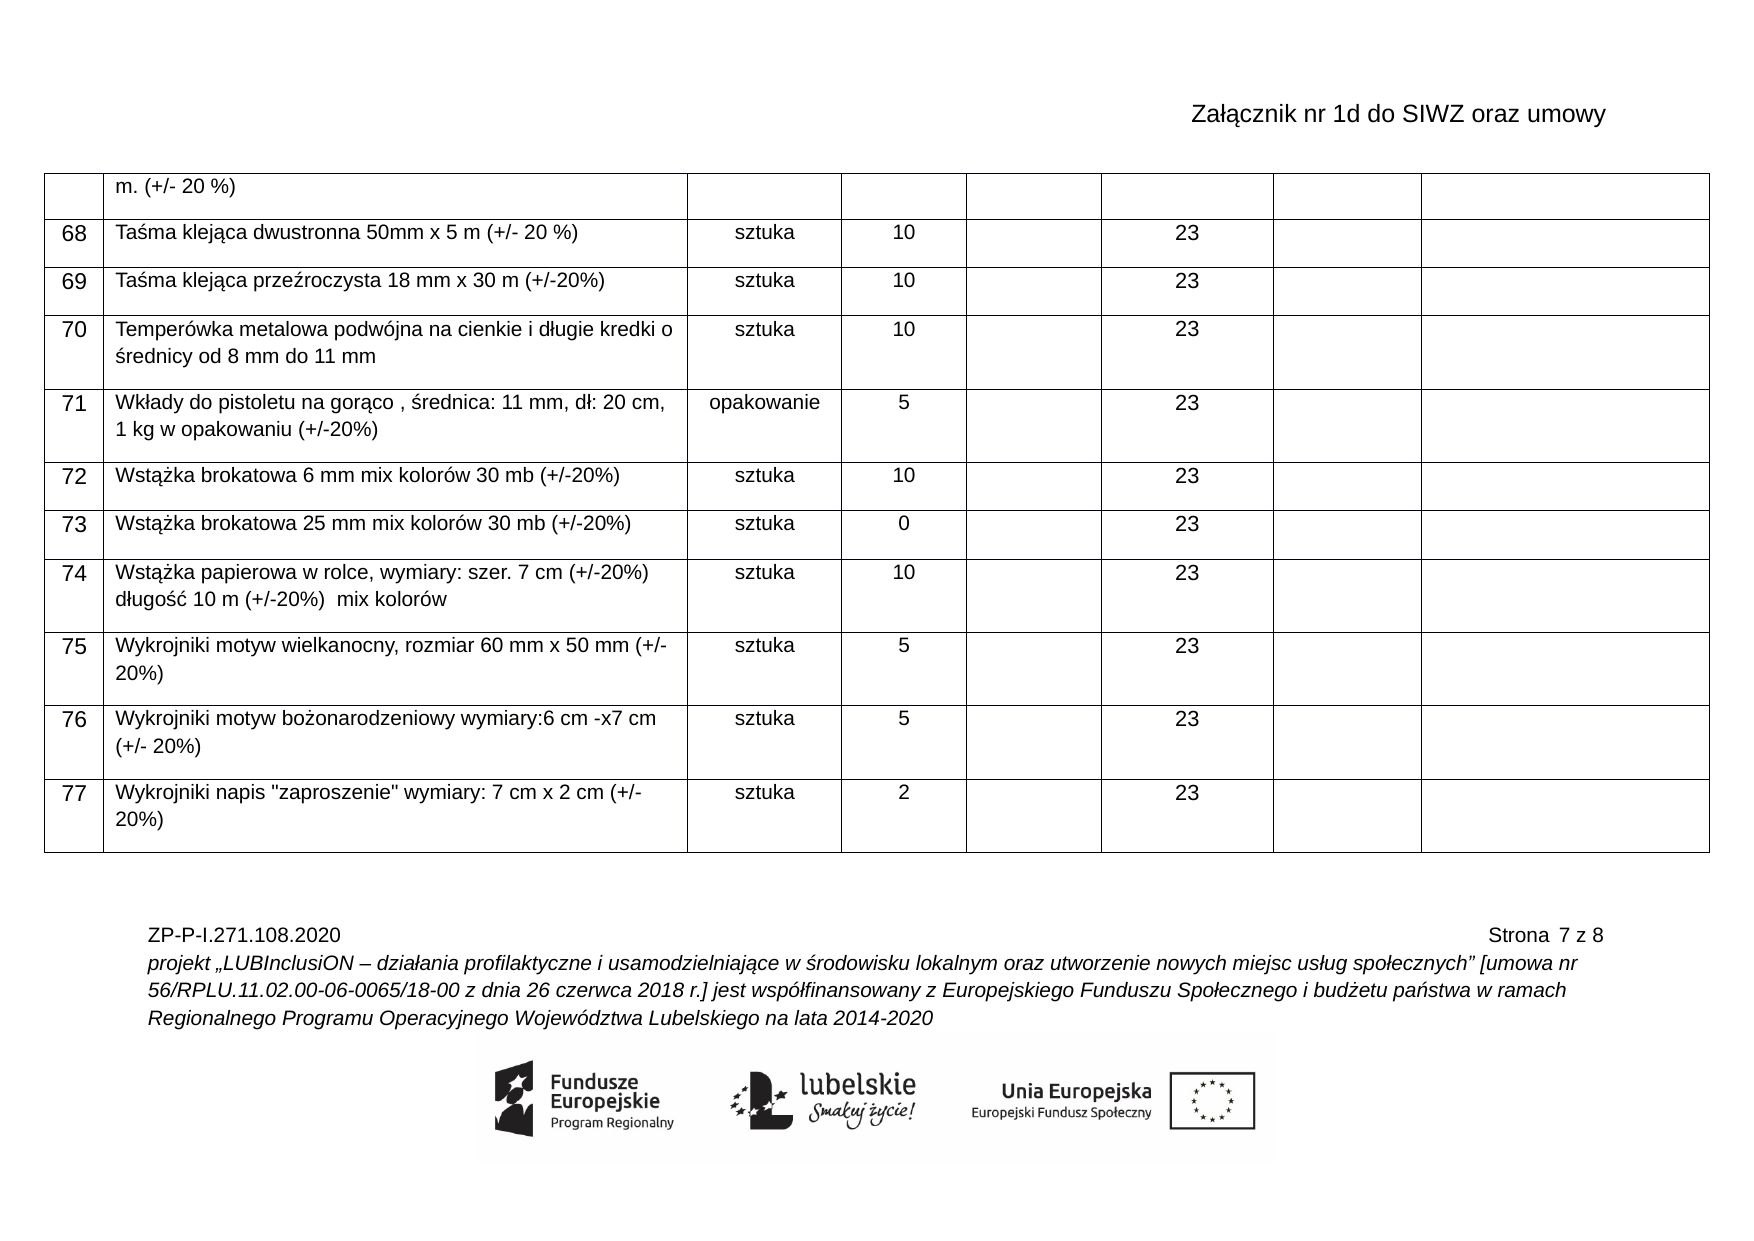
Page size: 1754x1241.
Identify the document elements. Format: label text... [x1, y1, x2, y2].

table_cell [1422, 463, 1709, 510]
table_cell 23 [1102, 706, 1273, 778]
table_cell [1274, 463, 1421, 510]
table_cell [1422, 633, 1709, 705]
table_cell 10 [842, 316, 966, 389]
table_cell [967, 390, 1101, 462]
table_cell 75 [45, 633, 103, 705]
table_cell [967, 174, 1101, 219]
table_cell [1422, 220, 1709, 267]
table_cell 2 [842, 780, 966, 852]
table_cell 69 [45, 268, 103, 315]
table_cell 5 [842, 633, 966, 705]
table_cell 23 [1102, 390, 1273, 462]
table_cell 73 [45, 511, 103, 558]
table_cell 10 [842, 220, 966, 267]
table_cell 71 [45, 390, 103, 462]
table_cell 70 [45, 316, 103, 389]
table_cell [967, 316, 1101, 389]
table_cell Wstążka brokatowa 25 mm mix kolorów 30 mb (+/-20%) [104, 511, 687, 558]
table_cell [1274, 316, 1421, 389]
table_cell m. (+/- 20 %) [104, 174, 687, 219]
table_cell 23 [1102, 560, 1273, 632]
table_cell [1274, 390, 1421, 462]
table_cell [967, 220, 1101, 267]
table_cell 74 [45, 560, 103, 632]
table_cell Wykrojniki motyw wielkanocny, rozmiar 60 mm x 50 mm (+/- 20%) [104, 633, 687, 705]
table_cell 23 [1102, 633, 1273, 705]
table_cell sztuka [688, 220, 841, 267]
table_cell 5 [842, 706, 966, 778]
table_cell Wstążka papierowa w rolce, wymiary: szer. 7 cm (+/-20%) długość 10 m (+/-20%) mix kolorów [104, 560, 687, 632]
table_cell sztuka [688, 633, 841, 705]
table_cell [1102, 174, 1273, 219]
table_cell 23 [1102, 780, 1273, 852]
table_cell [967, 560, 1101, 632]
table_cell Taśma klejąca przeźroczysta 18 mm x 30 m (+/-20%) [104, 268, 687, 315]
table_cell [1274, 780, 1421, 852]
table_cell sztuka [688, 268, 841, 315]
table_cell [1422, 174, 1709, 219]
table_cell 10 [842, 560, 966, 632]
table_cell sztuka [688, 560, 841, 632]
table_cell [1274, 706, 1421, 778]
table_cell 23 [1102, 511, 1273, 558]
table_cell [688, 174, 841, 219]
table_cell Taśma klejąca dwustronna 50mm x 5 m (+/- 20 %) [104, 220, 687, 267]
table_cell opakowanie [688, 390, 841, 462]
table_cell 68 [45, 220, 103, 267]
table_cell sztuka [688, 316, 841, 389]
table_cell 0 [842, 511, 966, 558]
table_cell sztuka [688, 780, 841, 852]
table_cell [1422, 560, 1709, 632]
table_cell [1274, 633, 1421, 705]
table_cell 23 [1102, 268, 1273, 315]
table_cell 23 [1102, 316, 1273, 389]
table_cell [967, 780, 1101, 852]
table_cell [1274, 560, 1421, 632]
table_cell [1422, 268, 1709, 315]
table_cell Temperówka metalowa podwójna na cienkie i długie kredki o średnicy od 8 mm do 11 mm [104, 316, 687, 389]
table_cell Wkłady do pistoletu na gorąco , średnica: 11 mm, dł: 20 cm, 1 kg w opakowaniu (+/-20%) [104, 390, 687, 462]
table_cell [1422, 316, 1709, 389]
table_cell 23 [1102, 463, 1273, 510]
table_cell 5 [842, 390, 966, 462]
table_cell 23 [1102, 220, 1273, 267]
table_cell [967, 706, 1101, 778]
table_cell [1422, 706, 1709, 778]
table_cell [1422, 390, 1709, 462]
table_cell sztuka [688, 511, 841, 558]
table_cell [1274, 511, 1421, 558]
table_cell 10 [842, 463, 966, 510]
table_cell [1274, 174, 1421, 219]
table_cell [967, 633, 1101, 705]
table_cell [967, 463, 1101, 510]
table_cell sztuka [688, 463, 841, 510]
table_cell Wstążka brokatowa 6 mm mix kolorów 30 mb (+/-20%) [104, 463, 687, 510]
table_cell 10 [842, 268, 966, 315]
picture [474, 1032, 1275, 1163]
table_cell [1422, 511, 1709, 558]
table_cell Wykrojniki napis "zaproszenie" wymiary: 7 cm x 2 cm (+/- 20%) [104, 780, 687, 852]
table_cell [967, 511, 1101, 558]
table_cell [842, 174, 966, 219]
table_cell [1422, 780, 1709, 852]
table_cell [1274, 268, 1421, 315]
table_cell 77 [45, 780, 103, 852]
table_cell 72 [45, 463, 103, 510]
table_cell sztuka [688, 706, 841, 778]
table_cell [1274, 220, 1421, 267]
table_cell [967, 268, 1101, 315]
table_cell Wykrojniki motyw bożonarodzeniowy wymiary:6 cm -x7 cm (+/- 20%) [104, 706, 687, 778]
table_cell 76 [45, 706, 103, 778]
table_cell [45, 174, 103, 219]
